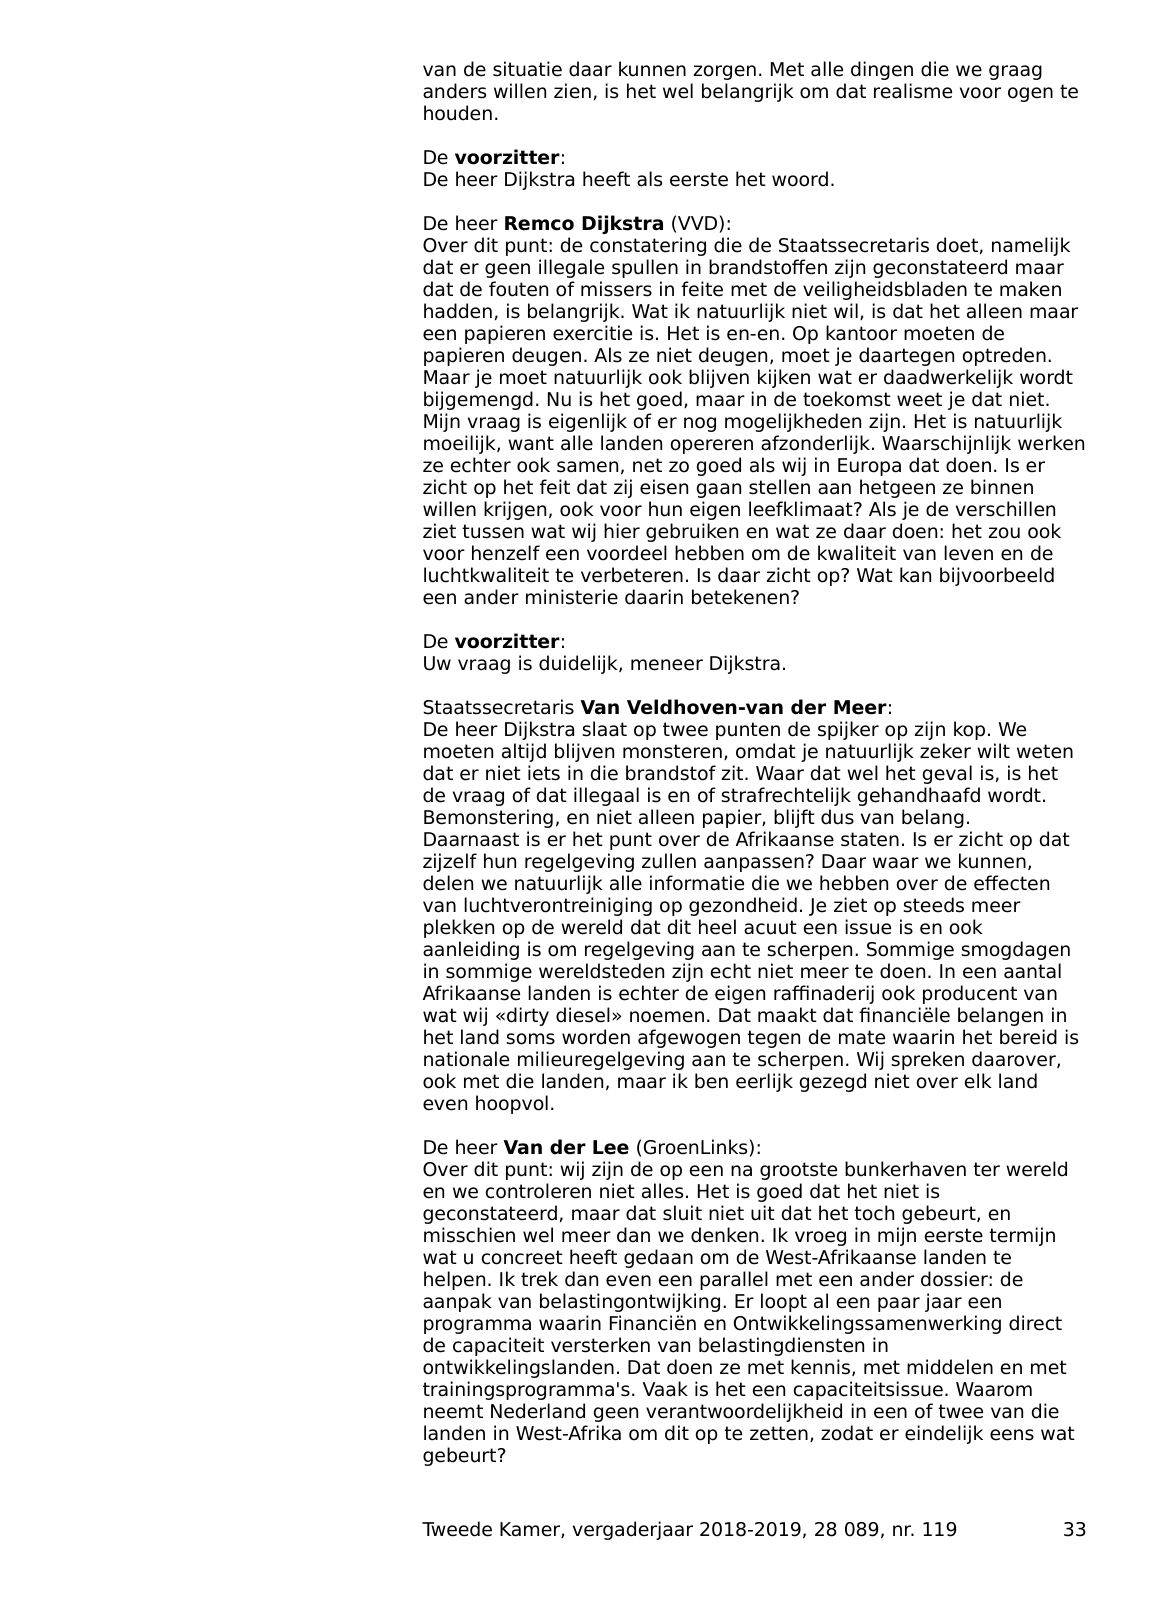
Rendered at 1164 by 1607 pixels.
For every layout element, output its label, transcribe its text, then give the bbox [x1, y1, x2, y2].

text Uw vraag is duidelijk, meneer Dijkstra. [422, 653, 1087, 675]
text van de situatie daar kunnen zorgen. Met alle dingen die we graag anders willen zien, is het wel belangrijk om dat realisme voor ogen te houden. [422, 59, 1087, 125]
text Staatssecretaris Van Veldhoven-van der Meer: [422, 697, 1087, 719]
text Daarnaast is er het punt over de Afrikaanse staten. Is er zicht op dat zijzelf hun regelgeving zullen aanpassen? Daar waar we kunnen, delen we natuurlijk alle informatie die we hebben over de effecten van luchtverontreiniging op gezondheid. Je ziet op steeds meer plekken op de wereld dat dit heel acuut een issue is en ook aanleiding is om regelgeving aan te scherpen. Sommige smogdagen in sommige wereldsteden zijn echt niet meer te doen. In een aantal Afrikaanse landen is echter de eigen raffinaderij ook producent van wat wij «dirty diesel» noemen. Dat maakt dat financiële belangen in het land soms worden afgewogen tegen de mate waarin het bereid is nationale milieuregelgeving aan te scherpen. Wij spreken daarover, ook met die landen, maar ik ben eerlijk gezegd niet over elk land even hoopvol. [422, 829, 1087, 1115]
text De heer Van der Lee (GroenLinks): [422, 1137, 1087, 1159]
text Over dit punt: de constatering die de Staatssecretaris doet, namelijk dat er geen illegale spullen in brandstoffen zijn geconstateerd maar dat de fouten of missers in feite met de veiligheidsbladen te maken hadden, is belangrijk. Wat ik natuurlijk niet wil, is dat het alleen maar een papieren exercitie is. Het is en-en. Op kantoor moeten de papieren deugen. Als ze niet deugen, moet je daartegen optreden. Maar je moet natuurlijk ook blijven kijken wat er daadwerkelijk wordt bijgemengd. Nu is het goed, maar in de toekomst weet je dat niet. Mijn vraag is eigenlijk of er nog mogelijkheden zijn. Het is natuurlijk moeilijk, want alle landen opereren afzonderlijk. Waarschijnlijk werken ze echter ook samen, net zo goed als wij in Europa dat doen. Is er zicht op het feit dat zij eisen gaan stellen aan hetgeen ze binnen willen krijgen, ook voor hun eigen leefklimaat? Als je de verschillen ziet tussen wat wij hier gebruiken en wat ze daar doen: het zou ook voor henzelf een voordeel hebben om de kwaliteit van leven en de luchtkwaliteit te verbeteren. Is daar zicht op? Wat kan bijvoorbeeld een ander ministerie daarin betekenen? [422, 235, 1087, 609]
text Over dit punt: wij zijn de op een na grootste bunkerhaven ter wereld en we controleren niet alles. Het is goed dat het niet is geconstateerd, maar dat sluit niet uit dat het toch gebeurt, en misschien wel meer dan we denken. Ik vroeg in mijn eerste termijn wat u concreet heeft gedaan om de West-Afrikaanse landen te helpen. Ik trek dan even een parallel met een ander dossier: de aanpak van belastingontwijking. Er loopt al een paar jaar een programma waarin Financiën en Ontwikkelingssamenwerking direct de capaciteit versterken van belastingdiensten in ontwikkelingslanden. Dat doen ze met kennis, met middelen en met trainingsprogramma's. Vaak is het een capaciteitsissue. Waarom neemt Nederland geen verantwoordelijkheid in een of twee van die landen in West-Afrika om dit op te zetten, zodat er eindelijk eens wat gebeurt? [422, 1159, 1087, 1467]
text De heer Dijkstra heeft als eerste het woord. [422, 169, 1087, 191]
text De heer Remco Dijkstra (VVD): [422, 213, 1087, 235]
text De voorzitter: [422, 147, 1087, 169]
text De voorzitter: [422, 631, 1087, 653]
text De heer Dijkstra slaat op twee punten de spijker op zijn kop. We moeten altijd blijven monsteren, omdat je natuurlijk zeker wilt weten dat er niet iets in die brandstof zit. Waar dat wel het geval is, is het de vraag of dat illegaal is en of strafrechtelijk gehandhaafd wordt. Bemonstering, en niet alleen papier, blijft dus van belang. [422, 719, 1087, 829]
